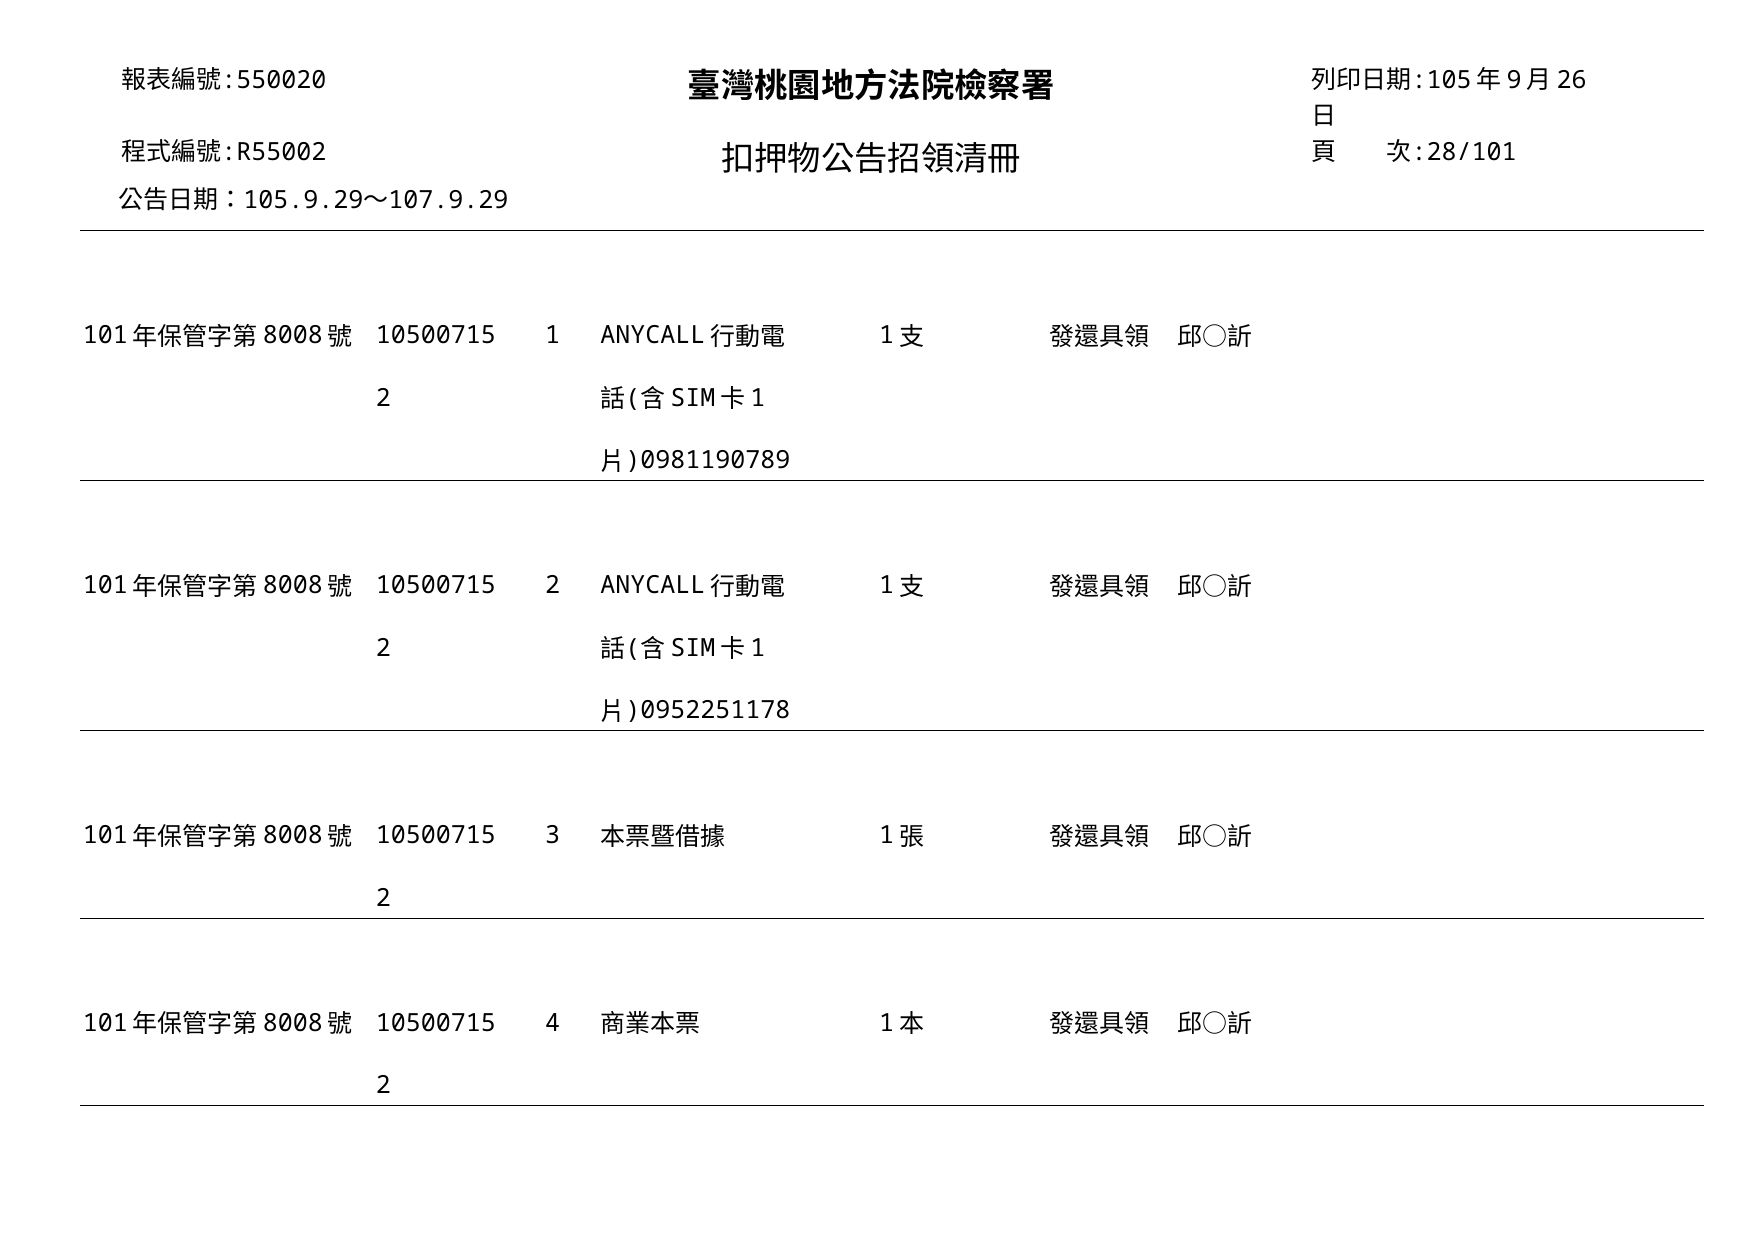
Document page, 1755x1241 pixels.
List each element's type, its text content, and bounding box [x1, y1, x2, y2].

table_cell 發還具領 [1046, 481, 1175, 730]
table_cell 發還具領 [1046, 731, 1175, 917]
table_cell 3 [507, 731, 597, 917]
table_cell [927, 919, 1046, 1105]
table_cell [927, 731, 1046, 917]
table_cell 105007152 [373, 731, 507, 917]
table_cell [1575, 919, 1704, 1105]
table_cell ANYCALL行動電話(含SIM卡1片)0981190789 [597, 231, 807, 480]
table_cell 105007152 [373, 919, 507, 1105]
table_cell 邱○訢 [1175, 481, 1317, 730]
table_cell [1317, 731, 1575, 917]
table_cell 1支 [808, 481, 927, 730]
table_cell 105007152 [373, 231, 507, 480]
table_cell 4 [507, 919, 597, 1105]
table_cell [1575, 481, 1704, 730]
table_cell 1 [507, 231, 597, 480]
table_cell 105007152 [373, 481, 507, 730]
table_cell [1317, 481, 1575, 730]
table_cell 商業本票 [597, 919, 807, 1105]
table_cell 101年保管字第8008號 [80, 731, 373, 917]
table_cell 101年保管字第8008號 [80, 231, 373, 480]
table_cell 邱○訢 [1175, 231, 1317, 480]
table_cell 101年保管字第8008號 [80, 919, 373, 1105]
table_cell [927, 481, 1046, 730]
table_cell [1317, 919, 1575, 1105]
table_cell 發還具領 [1046, 231, 1175, 480]
table_cell ANYCALL行動電話(含SIM卡1片)0952251178 [597, 481, 807, 730]
table_cell 邱○訢 [1175, 919, 1317, 1105]
table_cell 101年保管字第8008號 [80, 481, 373, 730]
table_cell 1張 [808, 731, 927, 917]
table_cell [1317, 231, 1575, 480]
table_cell 邱○訢 [1175, 731, 1317, 917]
table_cell 2 [507, 481, 597, 730]
table_cell 本票暨借據 [597, 731, 807, 917]
table_cell 發還具領 [1046, 919, 1175, 1105]
table_cell [1575, 731, 1704, 917]
table_cell [927, 231, 1046, 480]
table_cell 1本 [808, 919, 927, 1105]
table_cell [1575, 231, 1704, 480]
table_cell 1支 [808, 231, 927, 480]
